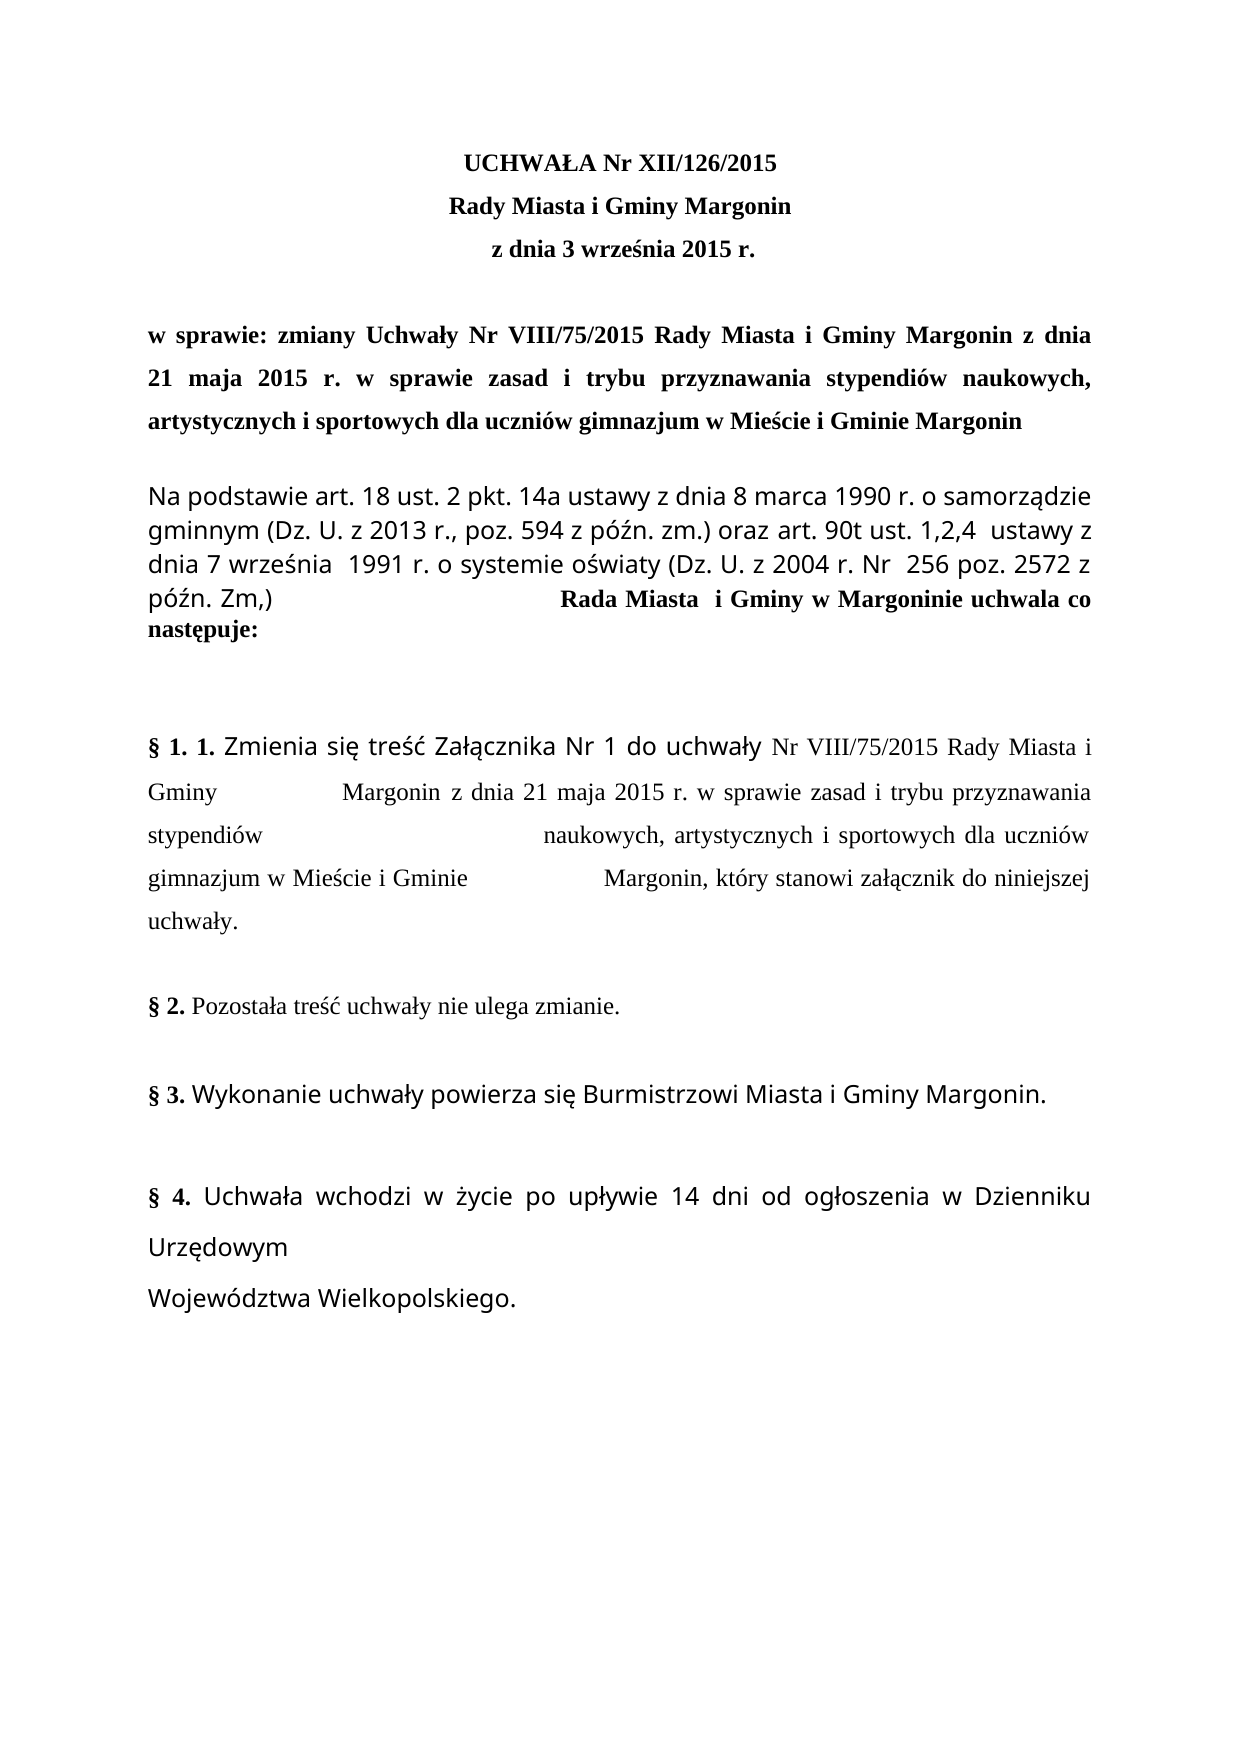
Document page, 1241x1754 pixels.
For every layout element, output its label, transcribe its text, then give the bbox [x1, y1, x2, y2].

text § 2. Pozostała treść uchwały nie ulega zmianie. [148, 991, 1093, 1020]
text § 1. 1. Zmienia się treść Załącznika Nr 1 do uchwały Nr VIII/75/2015 Rady Miasta i Gminy Margonin z dnia 21 maja 2015 r. w sprawie zasad i trybu przyznawania stypendiów naukowych, artystycznych i sportowych dla uczniów gimnazjum w Mieście i Gminie Margonin, który stanowi załącznik do niniejszej uchwały. [148, 728, 1093, 935]
text § 3. Wykonanie uchwały powierza się Burmistrzowi Miasta i Gminy Margonin. [148, 1076, 1093, 1110]
text w sprawie: zmiany Uchwały Nr VIII/75/2015 Rady Miasta i Gminy Margonin z dnia 21 maja 2015 r. w sprawie zasad i trybu przyznawania stypendiów naukowych, artystycznych i sportowych dla uczniów gimnazjum w Mieście i Gminie Margonin [148, 320, 1093, 435]
text Rady Miasta i Gminy Margonin [148, 191, 1093, 219]
text § 4. Uchwała wchodzi w życie po upływie 14 dni od ogłoszenia w Dzienniku Urzędowym Województwa Wielkopolskiego. [148, 1178, 1093, 1314]
text z dnia 3 września 2015 r. [148, 234, 1093, 263]
text UCHWAŁA Nr XII/126/2015 [148, 148, 1093, 176]
text Na podstawie art. 18 ust. 2 pkt. 14a ustawy z dnia 8 marca 1990 r. o samorządzie gminnym (Dz. U. z 2013 r., poz. 594 z późn. zm.) oraz art. 90t ust. 1,2,4 ustawy z dnia 7 września 1991 r. o systemie oświaty (Dz. U. z 2004 r. Nr 256 poz. 2572 z późn. Zm,) Rada Miasta i Gminy w Margoninie uchwala co następuje: [148, 478, 1093, 643]
